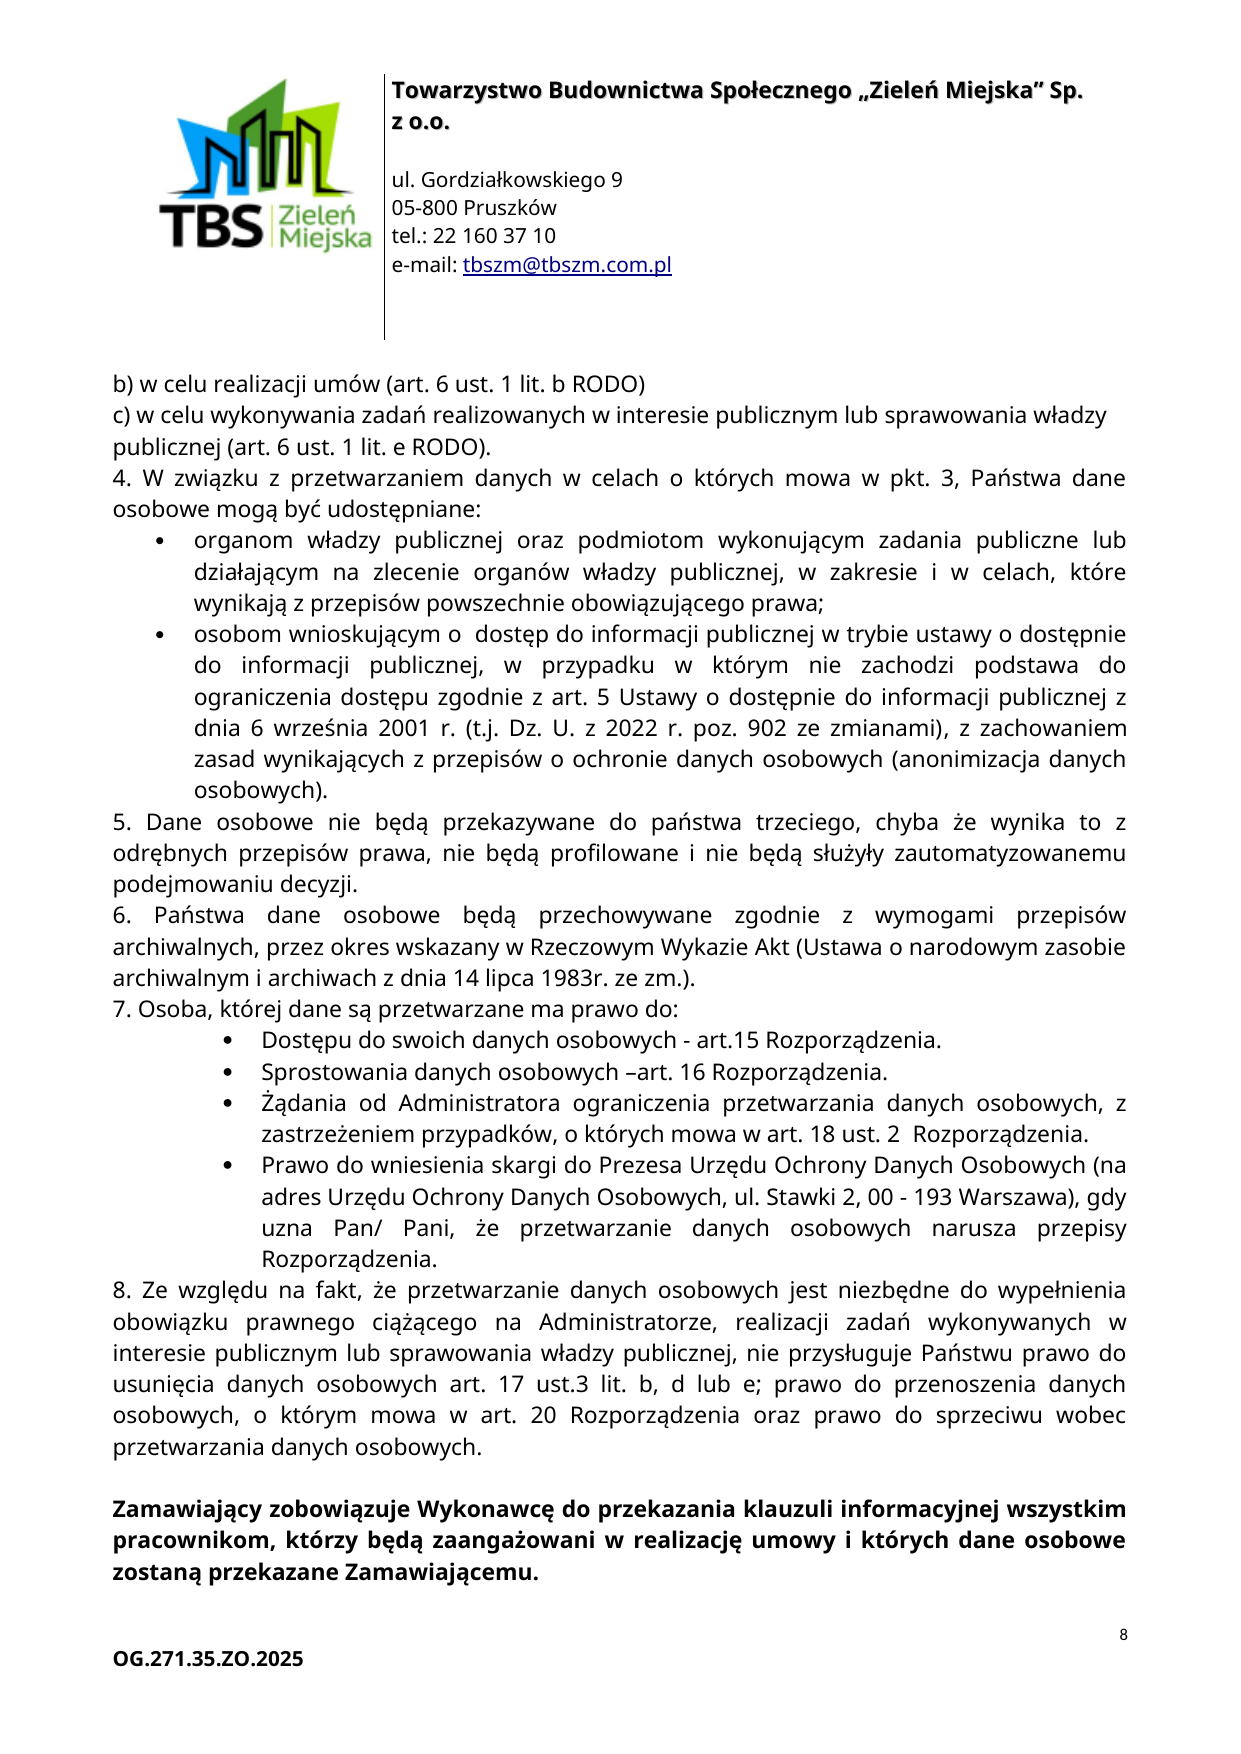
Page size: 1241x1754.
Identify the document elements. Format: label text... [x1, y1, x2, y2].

list organom władzy publicznej oraz podmiotom wykonującym zadania publiczne lub działającym na zlecenie organów władzy publicznej, w zakresie i w celach, które wynikają z przepisów powszechnie obowiązującego prawa; [156, 524, 1128, 618]
text 4. W związku z przetwarzaniem danych w celach o których mowa w pkt. 3, Państwa dane osobowe mogą być udostępniane: [112, 462, 1128, 524]
list Żądania od Administratora ograniczenia przetwarzania danych osobowych, z zastrzeżeniem przypadków, o których mowa w art. 18 ust. 2 Rozporządzenia. [223, 1087, 1128, 1149]
text 7. Osoba, której dane są przetwarzane ma prawo do: [112, 993, 1128, 1024]
list Dostępu do swoich danych osobowych - art.15 Rozporządzenia. [223, 1024, 1128, 1056]
list Prawo do wniesienia skargi do Prezesa Urzędu Ochrony Danych Osobowych (na adres Urzędu Ochrony Danych Osobowych, ul. Stawki 2, 00 - 193 Warszawa), gdy uzna Pan/ Pani, że przetwarzanie danych osobowych narusza przepisy Rozporządzenia. [223, 1149, 1128, 1274]
list osobom wnioskującym o dostęp do informacji publicznej w trybie ustawy o dostępnie do informacji publicznej, w przypadku w którym nie zachodzi podstawa do ograniczenia dostępu zgodnie z art. 5 Ustawy o dostępnie do informacji publicznej z dnia 6 września 2001 r. (t.j. Dz. U. z 2022 r. poz. 902 ze zmianami), z zachowaniem zasad wynikających z przepisów o ochronie danych osobowych (anonimizacja danych osobowych). [156, 618, 1128, 806]
text b) w celu realizacji umów (art. 6 ust. 1 lit. b RODO) c) w celu wykonywania zadań realizowanych w interesie publicznym lub sprawowania władzy publicznej (art. 6 ust. 1 lit. e RODO). [112, 368, 1128, 462]
text 5. Dane osobowe nie będą przekazywane do państwa trzeciego, chyba że wynika to z odrębnych przepisów prawa, nie będą profilowane i nie będą służyły zautomatyzowanemu podejmowaniu decyzji. [112, 806, 1128, 899]
text 8. Ze względu na fakt, że przetwarzanie danych osobowych jest niezbędne do wypełnienia obowiązku prawnego ciążącego na Administratorze, realizacji zadań wykonywanych w interesie publicznym lub sprawowania władzy publicznej, nie przysługuje Państwu prawo do usunięcia danych osobowych art. 17 ust.3 lit. b, d lub e; prawo do przenoszenia danych osobowych, o którym mowa w art. 20 Rozporządzenia oraz prawo do sprzeciwu wobec przetwarzania danych osobowych. [112, 1274, 1128, 1462]
text Zamawiający zobowiązuje Wykonawcę do przekazania klauzuli informacyjnej wszystkim pracownikom, którzy będą zaangażowani w realizację umowy i których dane osobowe zostaną przekazane Zamawiającemu. [112, 1493, 1128, 1587]
text 6. Państwa dane osobowe będą przechowywane zgodnie z wymogami przepisów archiwalnych, przez okres wskazany w Rzeczowym Wykazie Akt (Ustawa o narodowym zasobie archiwalnym i archiwach z dnia 14 lipca 1983r. ze zm.). [112, 899, 1128, 993]
list Sprostowania danych osobowych –art. 16 Rozporządzenia. [223, 1056, 1128, 1087]
